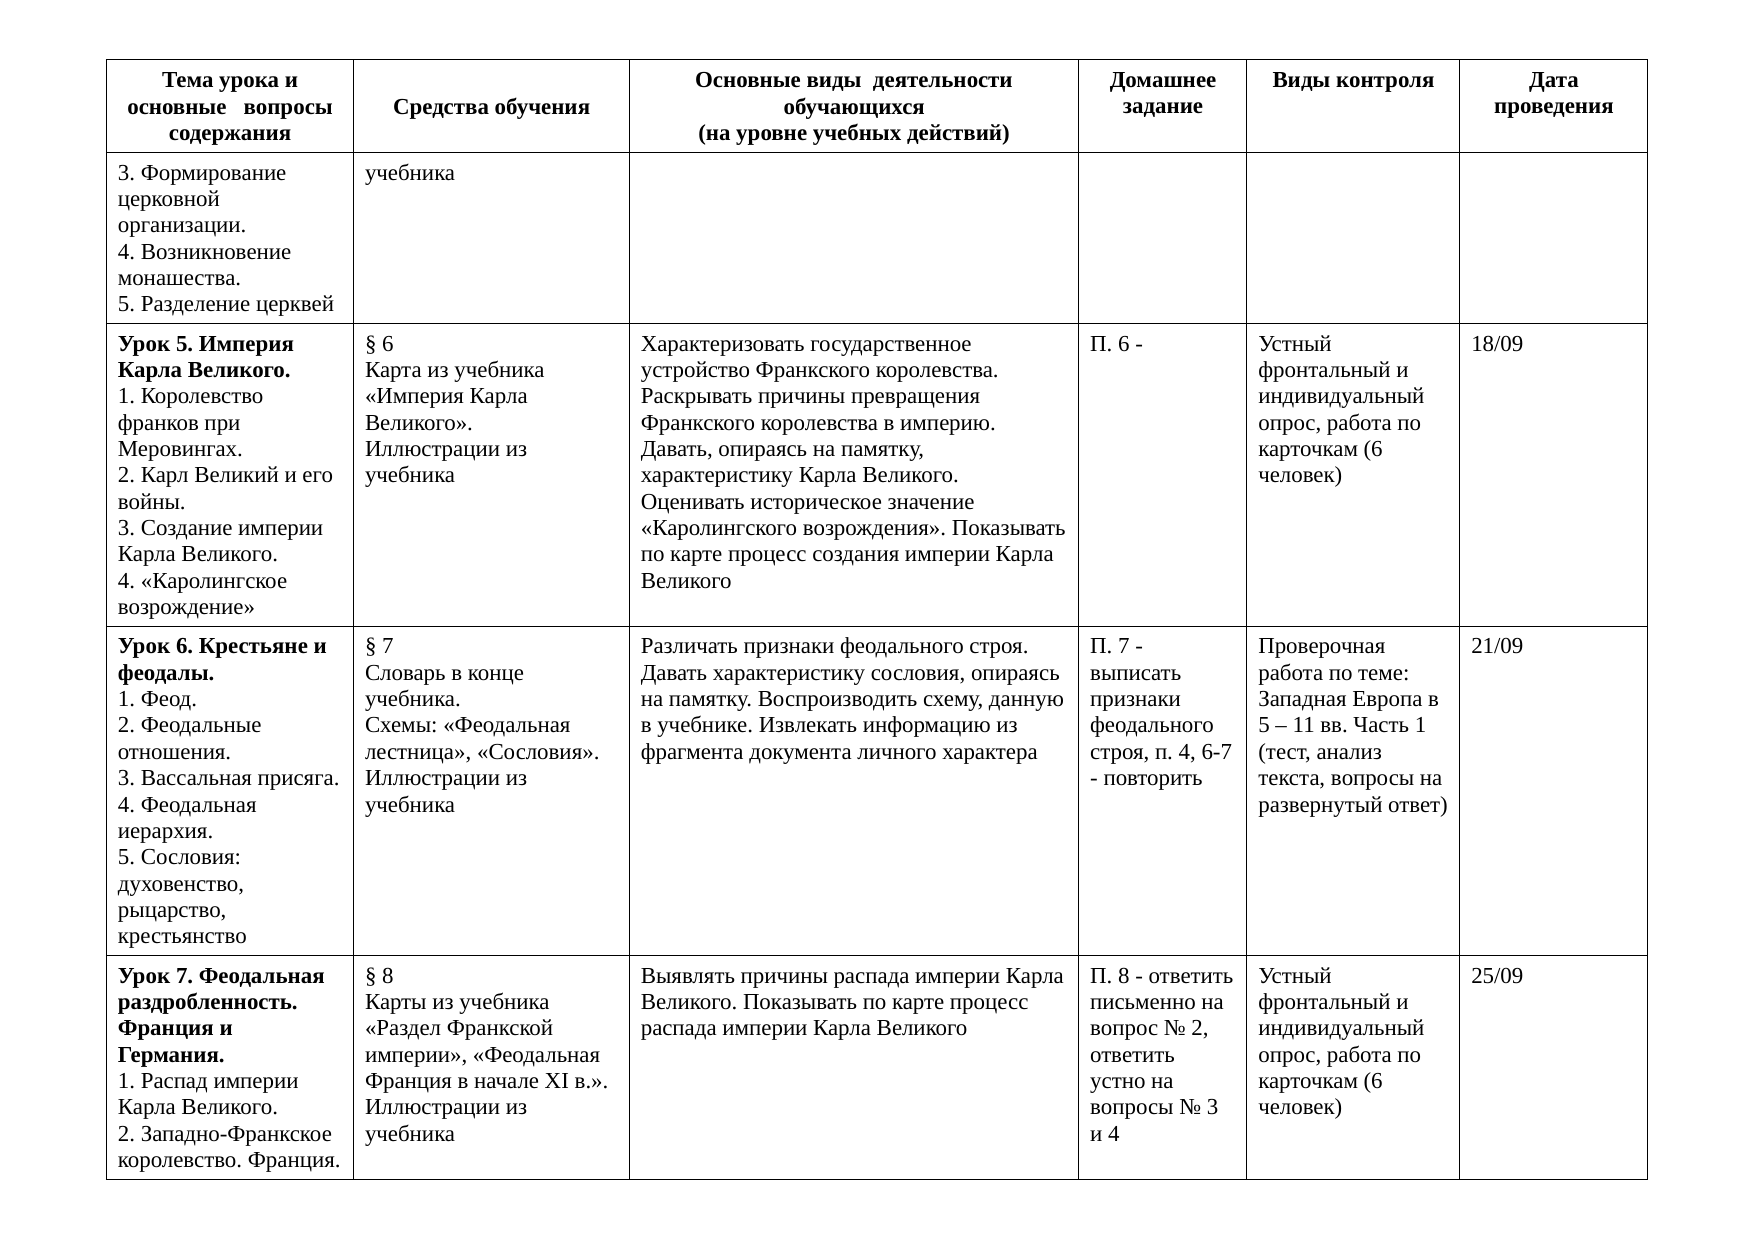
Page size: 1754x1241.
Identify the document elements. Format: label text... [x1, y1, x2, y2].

table_cell 21/09 [1460, 627, 1647, 955]
table_header Средства обучения [354, 60, 629, 152]
table_cell 18/09 [1460, 324, 1647, 626]
table_cell [1460, 153, 1647, 323]
table_cell Выявлять причины распада империи Карла Великого. Показывать по карте процесс распада империи Карла Великого [630, 956, 1078, 1178]
table_cell Характеризовать государственное устройство Франкского королевства. Раскрывать причины превращения Франкского королевства в империю. Давать, опираясь на памятку, характеристику Карла Великого. Оценивать историческое значение «Каролингского возрождения». Показывать по карте процесс создания империи Карла Великого [630, 324, 1078, 626]
table_cell [1079, 153, 1246, 323]
table_header Виды контроля [1247, 60, 1459, 152]
table_header Дата проведения [1460, 60, 1647, 152]
table_cell [630, 153, 1078, 323]
table_cell Проверочная работа по теме: Западная Европа в 5 – 11 вв. Часть 1 (тест, анализ текста, вопросы на развернутый ответ) [1247, 627, 1459, 955]
table_header Домашнее задание [1079, 60, 1246, 152]
table_cell 25/09 [1460, 956, 1647, 1178]
table_cell Урок 5. Империя Карла Великого. 1. Королевство франков при Меровингах. 2. Карл Великий и его войны. 3. Создание империи Карла Великого. 4. «Каролингское возрождение» [107, 324, 353, 626]
table_cell Урок 6. Крестьяне и феодалы. 1. Феод. 2. Феодальные отношения. 3. Вассальная присяга. 4. Феодальная иерархия. 5. Сословия: духовенство, рыцарство, крестьянство [107, 627, 353, 955]
table_cell учебника [354, 153, 629, 323]
table_cell § 6 Карта из учебника «Империя Карла Великого». Иллюстрации из учебника [354, 324, 629, 626]
table_cell Урок 7. Феодальная раздробленность. Франция и Германия. 1. Распад империи Карла Великого. 2. Западно-Франкское королевство. Франция. [107, 956, 353, 1178]
table_cell [1247, 153, 1459, 323]
table_cell Различать признаки феодального строя. Давать характеристику сословия, опираясь на памятку. Воспроизводить схему, данную в учебнике. Извлекать информацию из фрагмента документа личного характера [630, 627, 1078, 955]
table_cell § 7 Словарь в конце учебника. Схемы: «Феодальная лестница», «Сословия». Иллюстрации из учебника [354, 627, 629, 955]
table_header Тема урока и основные вопросы содержания [107, 60, 353, 152]
table_cell Устный фронтальный и индивидуальный опрос, работа по карточкам (6 человек) [1247, 324, 1459, 626]
table_cell § 8 Карты из учебника «Раздел Франкской империи», «Феодальная Франция в начале XI в.». Иллюстрации из учебника [354, 956, 629, 1178]
table_header Основные виды деятельности обучающихся (на уровне учебных действий) [630, 60, 1078, 152]
table_cell П. 8 - ответить письменно на вопрос № 2, ответить устно на вопросы № 3 и 4 [1079, 956, 1246, 1178]
table_cell П. 7 - выписать признаки феодального строя, п. 4, 6-7 - повторить [1079, 627, 1246, 955]
table_cell П. 6 - [1079, 324, 1246, 626]
table_cell 3. Формирование церковной организации. 4. Возникновение монашества. 5. Разделение церквей [107, 153, 353, 323]
table_cell Устный фронтальный и индивидуальный опрос, работа по карточкам (6 человек) [1247, 956, 1459, 1178]
